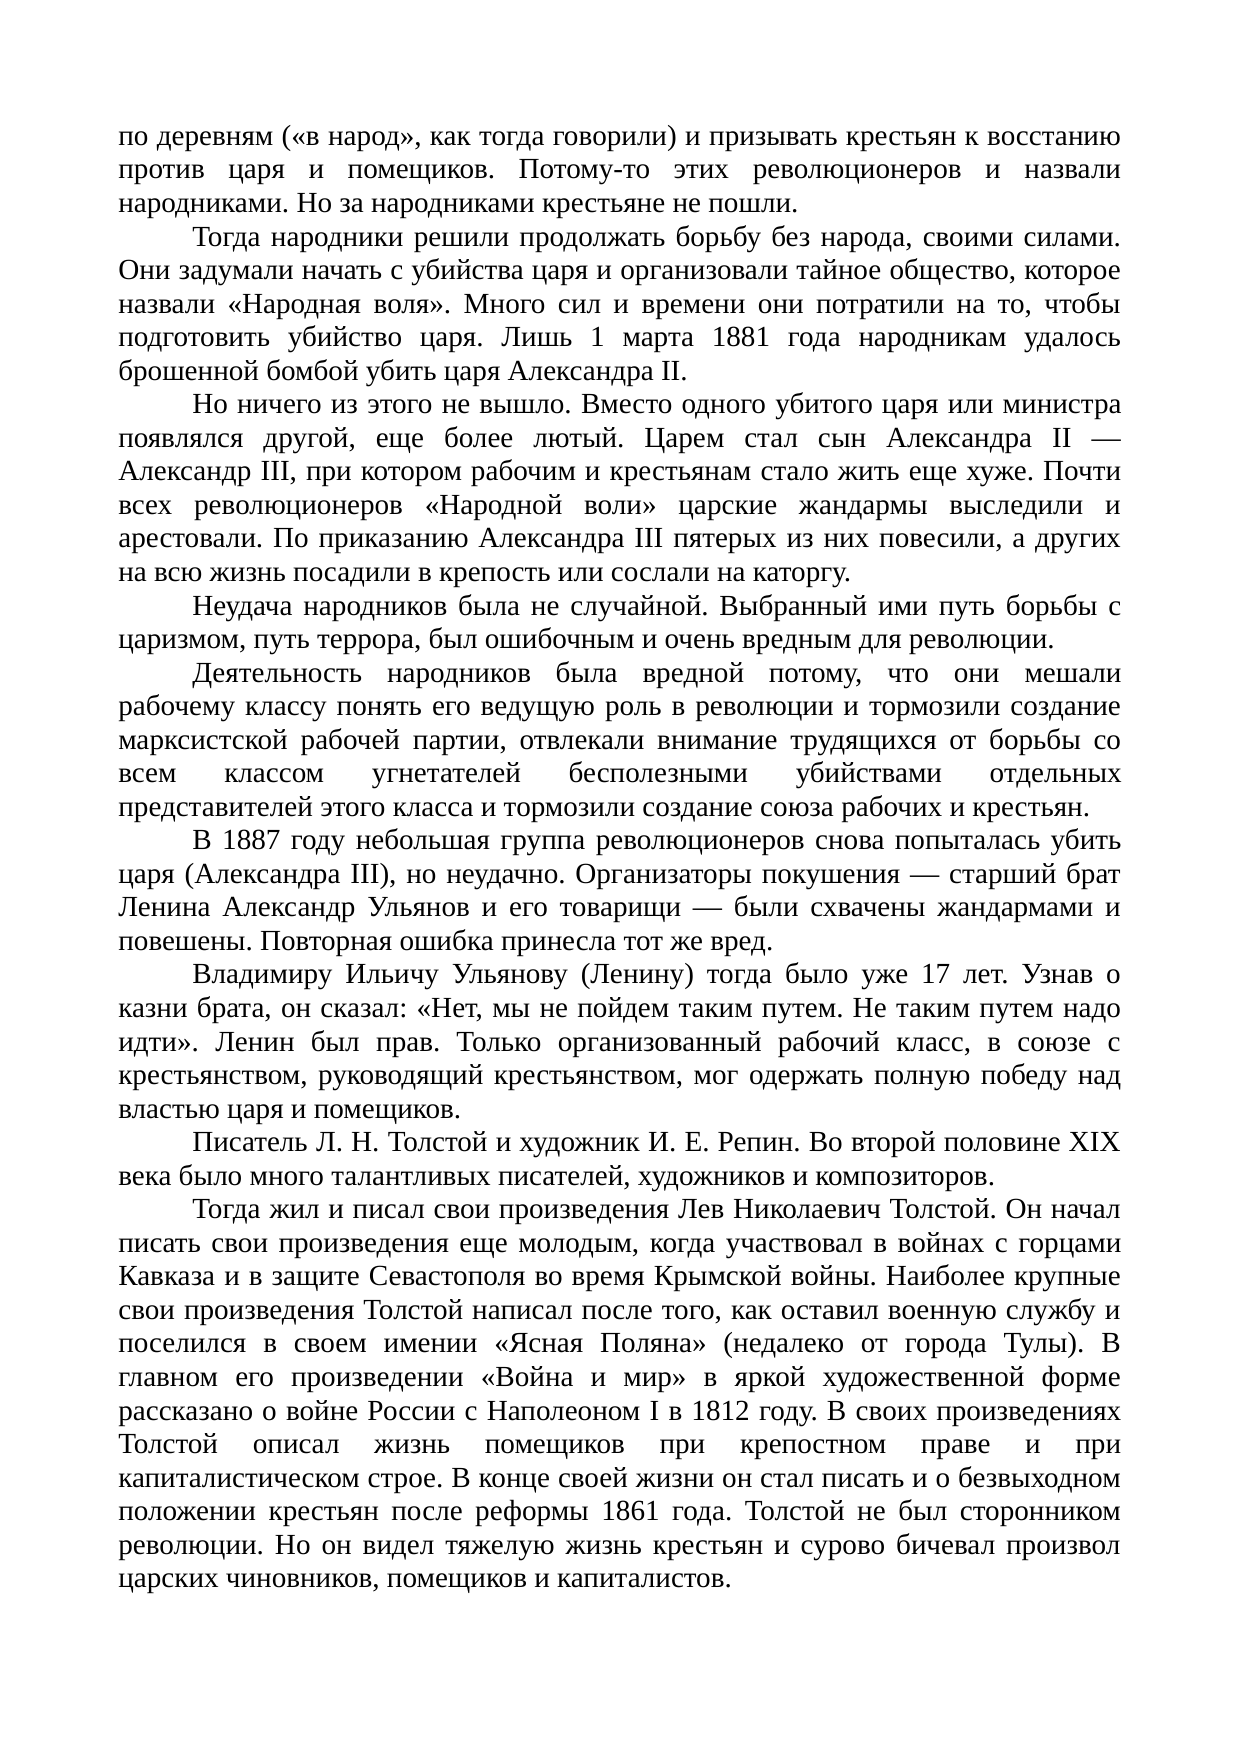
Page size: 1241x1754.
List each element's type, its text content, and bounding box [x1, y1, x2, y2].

text по деревням («в народ», как тогда говорили) и призывать крестьян к восстанию против царя и помещиков. Потому-то этих революционеров и назвали народниками. Но за народниками крестьяне не пошли. [118, 118, 1122, 219]
text Тогда народники решили продолжать борьбу без народа, своими силами. Они задумали начать с убийства царя и организовали тайное общество, которое назвали «Народная воля». Много сил и времени они потратили на то, чтобы подготовить убийство царя. Лишь 1 марта 1881 года народникам удалось брошенной бомбой убить царя Александра II. [118, 219, 1122, 386]
text Неудача народников была не случайной. Выбранный ими путь борьбы с царизмом, путь террора, был ошибочным и очень вредным для революции. [118, 588, 1122, 655]
text Писатель Л. Н. Толстой и художник И. Е. Репин. Во второй половине XIX века было много талантливых писателей, художников и композиторов. [118, 1124, 1122, 1191]
text Деятельность народников была вредной потому, что они мешали рабочему классу понять его ведущую роль в революции и тормозили создание марксистской рабочей партии, отвлекали внимание трудящихся от борьбы со всем классом угнетателей бесполезными убийствами отдельных представителей этого класса и тормозили создание союза рабочих и крестьян. [118, 655, 1122, 822]
text Но ничего из этого не вышло. Вместо одного убитого царя или министра появлялся другой, еще более лютый. Царем стал сын Александра II — Александр III, при котором рабочим и крестьянам стало жить еще хуже. Почти всех революционеров «Народной воли» царские жандармы выследили и арестовали. По приказанию Александра III пятерых из них повесили, а других на всю жизнь посадили в крепость или сослали на каторгу. [118, 386, 1122, 588]
text Тогда жил и писал свои произведения Лев Николаевич Толстой. Он начал писать свои произведения еще молодым, когда участвовал в войнах с горцами Кавказа и в защите Севастополя во время Крымской войны. Наиболее крупные свои произведения Толстой написал после того, как оставил военную службу и поселился в своем имении «Ясная Поляна» (недалеко от города Тулы). В главном его произведении «Война и мир» в яркой художественной форме рассказано о войне России с Наполеоном I в 1812 году. В своих произведениях Толстой описал жизнь помещиков при крепостном праве и при капиталистическом строе. В конце своей жизни он стал писать и о безвыходном положении крестьян после реформы 1861 года. Толстой не был сторонником революции. Но он видел тяжелую жизнь крестьян и сурово бичевал произвол царских чиновников, помещиков и капиталистов. [118, 1191, 1122, 1594]
text В 1887 году небольшая группа революционеров снова попыталась убить царя (Александра III), но неудачно. Организаторы покушения — старший брат Ленина Александр Ульянов и его товарищи — были схвачены жандармами и повешены. Повторная ошибка принесла тот же вред. [118, 822, 1122, 957]
text Владимиру Ильичу Ульянову (Ленину) тогда было уже 17 лет. Узнав о казни брата, он сказал: «Нет, мы не пойдем таким путем. Не таким путем надо идти». Ленин был прав. Только организованный рабочий класс, в союзе с крестьянством, руководящий крестьянством, мог одержать полную победу над властью царя и помещиков. [118, 957, 1122, 1124]
